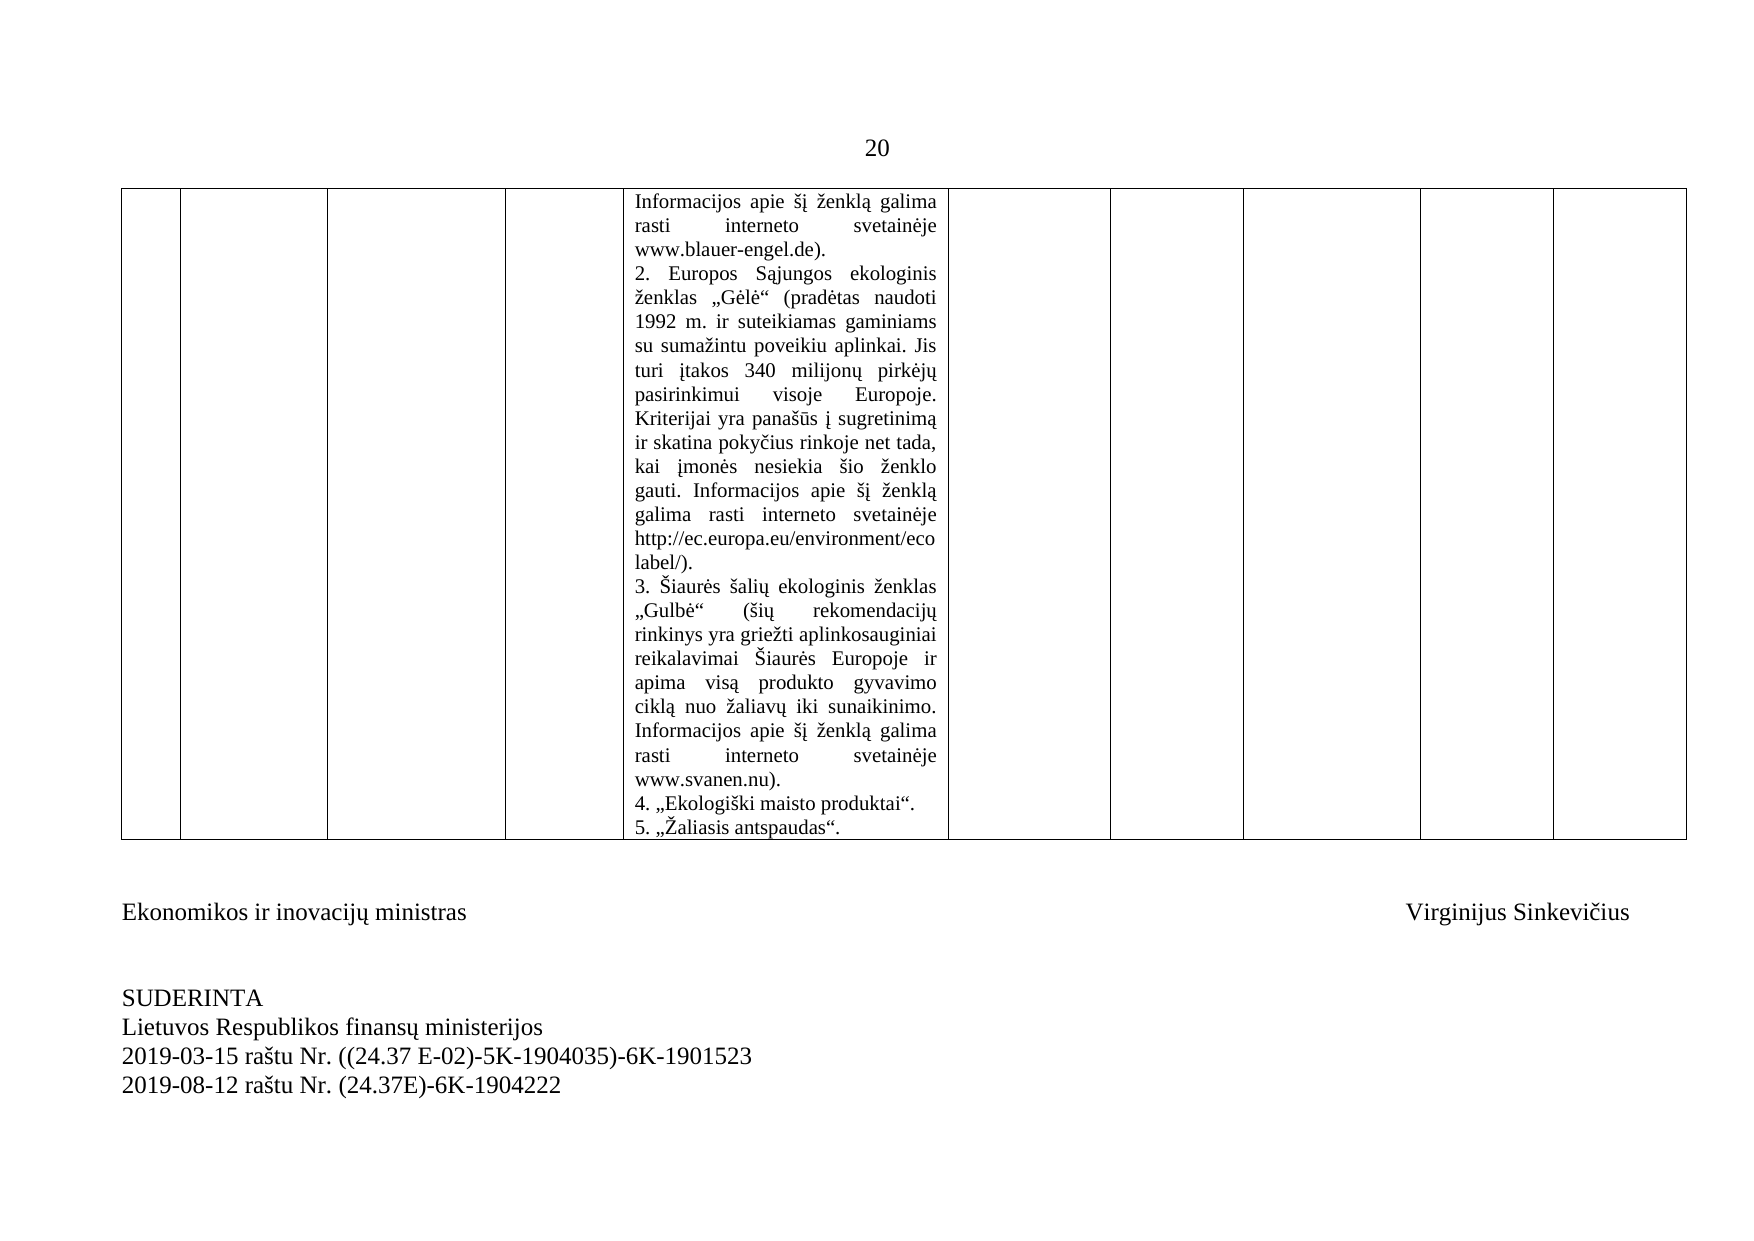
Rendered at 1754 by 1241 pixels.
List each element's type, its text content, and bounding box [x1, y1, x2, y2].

table_header [949, 189, 1110, 839]
table_header Informacijos apie šį ženklą galima rasti interneto svetainėje www.blauer-engel.de). 2. Europos Sąjungos ekologinis ženklas „Gėlė“ (pradėtas naudoti 1992 m. ir suteikiamas gaminiams su sumažintu poveikiu aplinkai. Jis turi įtakos 340 milijonų pirkėjų pasirinkimui visoje Europoje. Kriterijai yra panašūs į sugretinimą ir skatina pokyčius rinkoje net tada, kai įmonės nesiekia šio ženklo gauti. Informacijos apie šį ženklą galima rasti interneto svetainėje http://ec.europa.eu/environment/ecolabel/). 3. Šiaurės šalių ekologinis ženklas „Gulbė“ (šių rekomendacijų rinkinys yra griežti aplinkosauginiai reikalavimai Šiaurės Europoje ir apima visą produkto gyvavimo ciklą nuo žaliavų iki sunaikinimo. Informacijos apie šį ženklą galima rasti interneto svetainėje www.svanen.nu). 4. „Ekologiški maisto produktai“. 5. „Žaliasis antspaudas“. [624, 189, 948, 839]
text 2019-08-12 raštu Nr. (24.37E)-6K-1904222 [122, 1070, 1632, 1098]
table_header [122, 189, 180, 839]
text Lietuvos Respublikos finansų ministerijos [122, 1012, 1632, 1041]
text SUDERINTA [122, 983, 1632, 1012]
text Ekonomikos ir inovacijų ministras Virginijus Sinkevičius [122, 897, 1632, 926]
table_header [1244, 189, 1420, 839]
table_header [1111, 189, 1243, 839]
table_header [328, 189, 505, 839]
table_header [181, 189, 327, 839]
text 2019-03-15 raštu Nr. ((24.37 E-02)-5K-1904035)-6K-1901523 [122, 1041, 1632, 1070]
table_header [506, 189, 623, 839]
table_header [1554, 189, 1686, 839]
table_header [1421, 189, 1553, 839]
